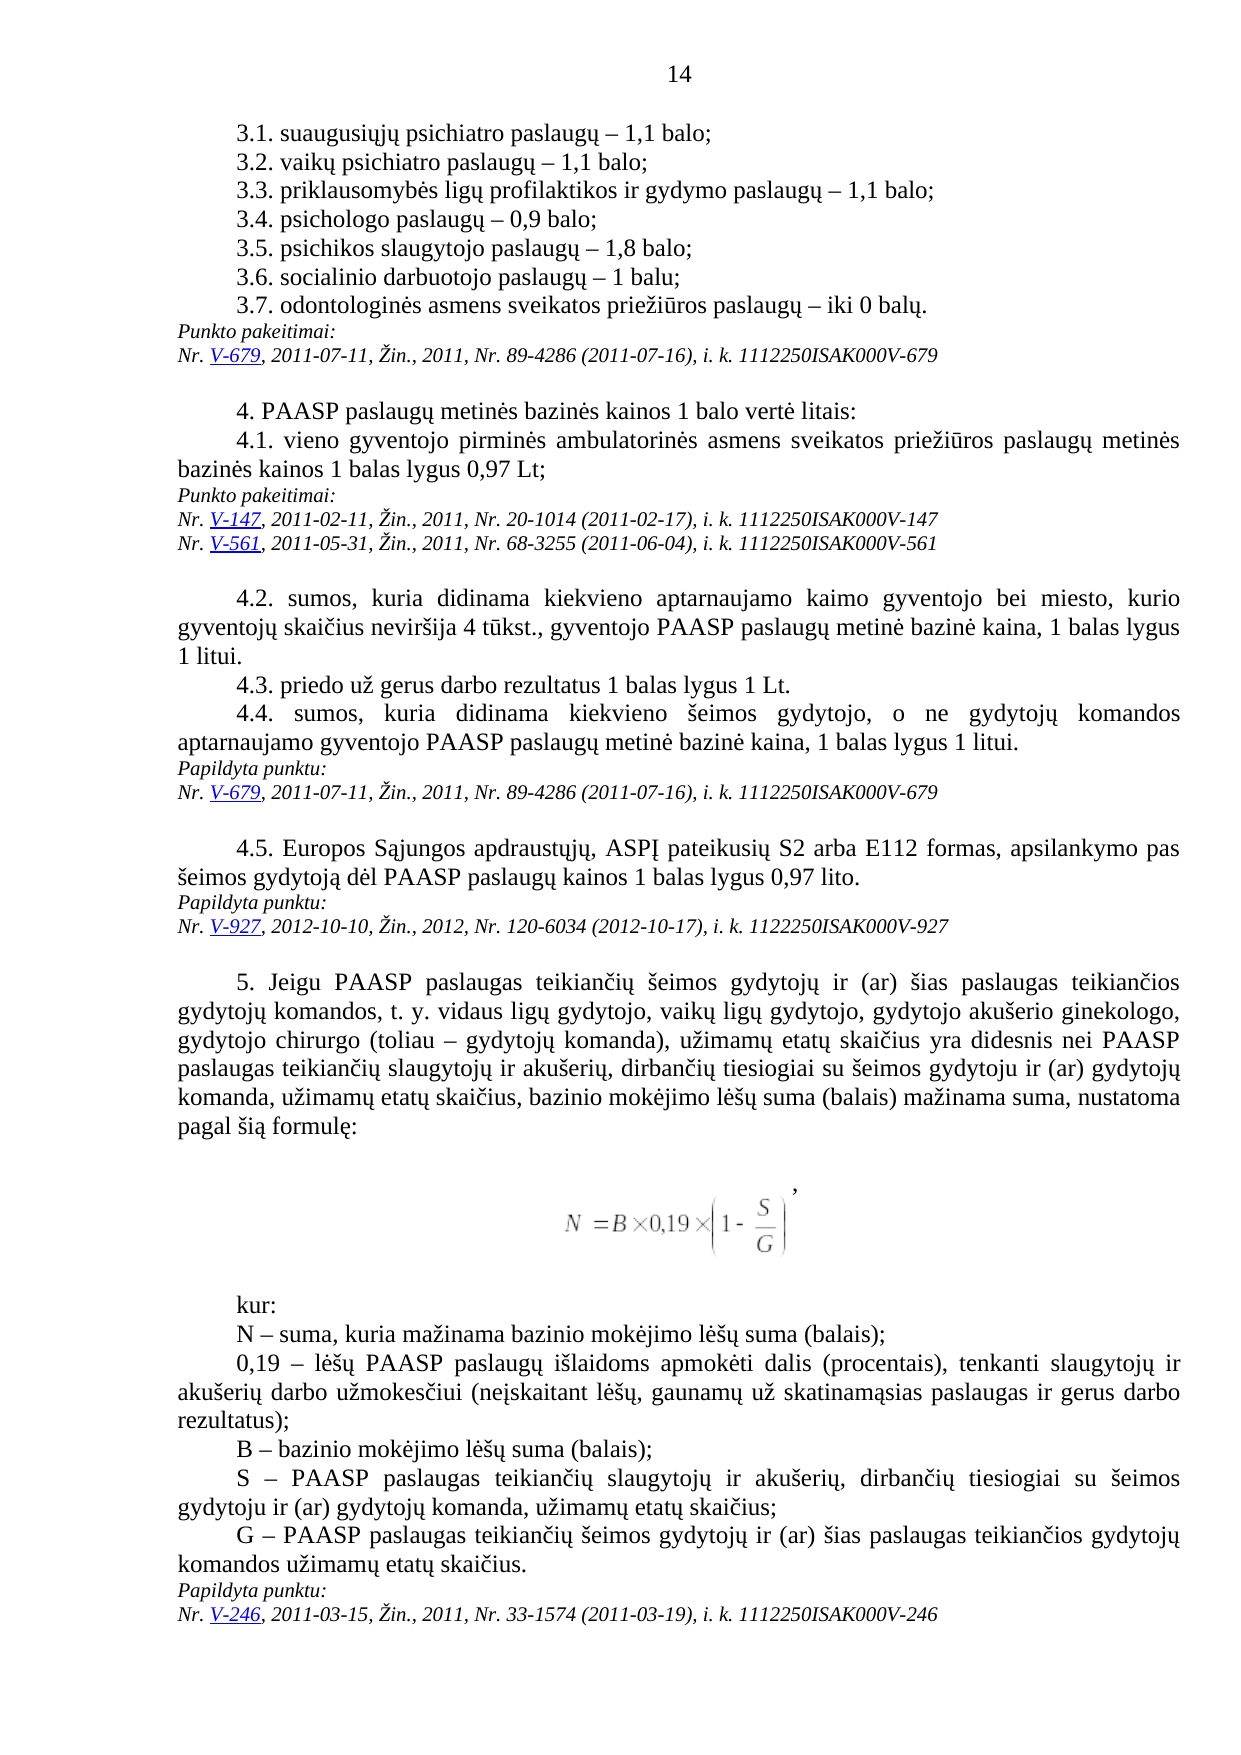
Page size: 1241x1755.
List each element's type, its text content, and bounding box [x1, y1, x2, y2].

text 3.1. suaugusiųjų psichiatro paslaugų – 1,1 balo; [177, 118, 1181, 147]
text Nr. V-679, 2011-07-11, Žin., 2011, Nr. 89-4286 (2011-07-16), i. k. 1112250ISAK000V-679 [177, 343, 1181, 367]
text 4.4. sumos, kuria didinama kiekvieno šeimos gydytojo, o ne gydytojų komandos aptarnaujamo gyventojo PAASP paslaugų metinė bazinė kaina, 1 balas lygus 1 litui. [177, 698, 1181, 756]
text B – bazinio mokėjimo lėšų suma (balais); [177, 1434, 1181, 1463]
text Nr. V-147, 2011-02-11, Žin., 2011, Nr. 20-1014 (2011-02-17), i. k. 1112250ISAK000V-147 [177, 507, 1181, 531]
text S – PAASP paslaugas teikiančių slaugytojų ir akušerių, dirbančių tiesiogiai su šeimos gydytoju ir (ar) gydytojų komanda, užimamų etatų skaičius; [177, 1463, 1181, 1520]
text Punkto pakeitimai: [177, 482, 1181, 507]
text 4.5. Europos Sąjungos apdraustųjų, ASPĮ pateikusių S2 arba E112 formas, apsilankymo pas šeimos gydytoją dėl PAASP paslaugų kainos 1 balas lygus 0,97 lito. [177, 833, 1181, 890]
text 3.5. psichikos slaugytojo paslaugų – 1,8 balo; [177, 233, 1181, 262]
text Nr. V-561, 2011-05-31, Žin., 2011, Nr. 68-3255 (2011-06-04), i. k. 1112250ISAK000V-561 [177, 531, 1181, 555]
text 3.4. psichologo paslaugų – 0,9 balo; [177, 204, 1181, 233]
text Papildyta punktu: [177, 890, 1181, 914]
text N – suma, kuria mažinama bazinio mokėjimo lėšų suma (balais); [177, 1319, 1181, 1348]
text 5. Jeigu PAASP paslaugas teikiančių šeimos gydytojų ir (ar) šias paslaugas teikiančios gydytojų komandos, t. y. vidaus ligų gydytojo, vaikų ligų gydytojo, gydytojo akušerio ginekologo, gydytojo chirurgo (toliau – gydytojų komanda), užimamų etatų skaičius yra didesnis nei PAASP paslaugas teikiančių slaugytojų ir akušerių, dirbančių tiesiogiai su šeimos gydytoju ir (ar) gydytojų komanda, užimamų etatų skaičius, bazinio mokėjimo lėšų suma (balais) mažinama suma, nustatoma pagal šią formulę: [177, 967, 1181, 1140]
text 3.7. odontologinės asmens sveikatos priežiūros paslaugų – iki 0 balų. [177, 291, 1181, 319]
text Papildyta punktu: [177, 1578, 1181, 1602]
text Nr. V-679, 2011-07-11, Žin., 2011, Nr. 89-4286 (2011-07-16), i. k. 1112250ISAK000V-679 [177, 780, 1181, 804]
text 3.2. vaikų psichiatro paslaugų – 1,1 balo; [177, 147, 1181, 176]
text Punkto pakeitimai: [177, 319, 1181, 343]
text Nr. V-246, 2011-03-15, Žin., 2011, Nr. 33-1574 (2011-03-19), i. k. 1112250ISAK000V-246 [177, 1602, 1181, 1626]
text 3.6. socialinio darbuotojo paslaugų – 1 balu; [177, 262, 1181, 291]
text Papildyta punktu: [177, 756, 1181, 780]
text 3.3. priklausomybės ligų profilaktikos ir gydymo paslaugų – 1,1 balo; [177, 176, 1181, 204]
text 4.1. vieno gyventojo pirminės ambulatorinės asmens sveikatos priežiūros paslaugų metinės bazinės kainos 1 balas lygus 0,97 Lt; [177, 425, 1181, 482]
text Nr. V-927, 2012-10-10, Žin., 2012, Nr. 120-6034 (2012-10-17), i. k. 1122250ISAK000V-927 [177, 914, 1181, 938]
text 4.2. sumos, kuria didinama kiekvieno aptarnaujamo kaimo gyventojo bei miesto, kurio gyventojų skaičius neviršija 4 tūkst., gyventojo PAASP paslaugų metinė bazinė kaina, 1 balas lygus 1 litui. [177, 583, 1181, 670]
text 4. PAASP paslaugų metinės bazinės kainos 1 balo vertė litais: [177, 396, 1181, 425]
text 4.3. priedo už gerus darbo rezultatus 1 balas lygus 1 Lt. [177, 670, 1181, 698]
text N = B x 0,19 x (1 – S/G), [177, 1168, 1181, 1262]
text 0,19 – lėšų PAASP paslaugų išlaidoms apmokėti dalis (procentais), tenkanti slaugytojų ir akušerių darbo užmokesčiui (neįskaitant lėšų, gaunamų už skatinamąsias paslaugas ir gerus darbo rezultatus); [177, 1348, 1181, 1434]
text kur: [177, 1290, 1181, 1319]
text G – PAASP paslaugas teikiančių šeimos gydytojų ir (ar) šias paslaugas teikiančios gydytojų komandos užimamų etatų skaičius. [177, 1520, 1181, 1578]
